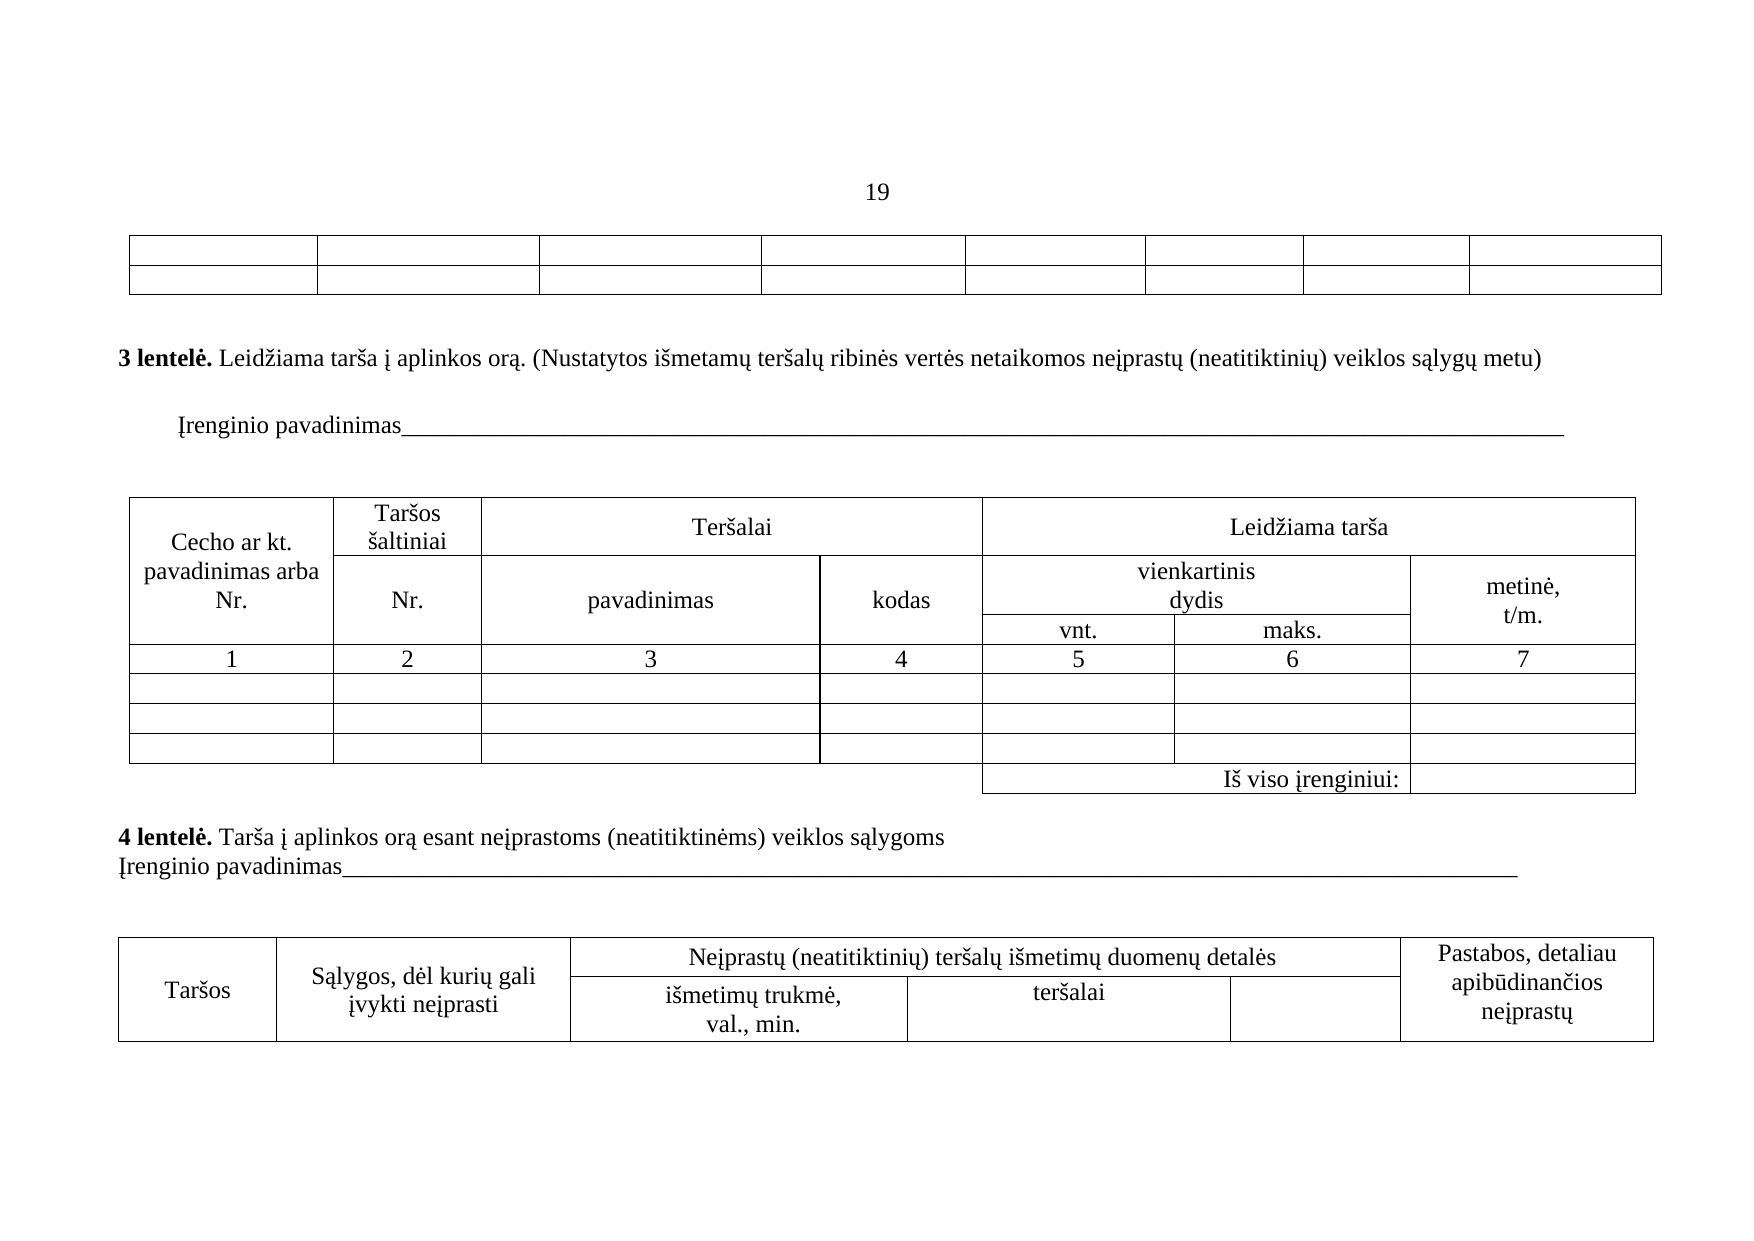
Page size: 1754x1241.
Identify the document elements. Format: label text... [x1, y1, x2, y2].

table_cell [1470, 236, 1661, 264]
table_header Teršalai [482, 498, 982, 555]
table_cell [130, 734, 333, 763]
table_header Taršos šaltiniai [334, 498, 481, 555]
table_header Pastabos, detaliau apibūdinančios neįprastų (neatitiktinių) teršalų išmetimų pasikartojimą, trukmę ir kt. sąlygas [1401, 938, 1653, 1041]
table_cell 2 [334, 645, 481, 673]
table_cell [1231, 977, 1400, 1041]
table_cell [481, 764, 820, 792]
table_cell kodas [821, 556, 982, 643]
table_cell [1411, 674, 1635, 703]
table_cell [966, 236, 1145, 264]
table_cell 4 [821, 645, 982, 673]
table_cell [130, 266, 317, 294]
table_cell [1175, 704, 1410, 733]
table_cell išmetimų trukmė, val., min. [600, 977, 907, 1041]
table_cell [820, 764, 982, 792]
table_cell [1304, 266, 1469, 294]
table_cell 5 [983, 645, 1174, 673]
table_header Cecho ar kt. pavadinimas arba Nr. [130, 498, 333, 643]
table_cell [334, 734, 481, 763]
table_cell vienkartinis dydis [983, 556, 1410, 614]
table_cell [821, 674, 982, 703]
table_cell [334, 704, 481, 733]
table_cell [130, 704, 333, 733]
table_cell [571, 977, 599, 1041]
table_cell [334, 764, 414, 792]
table_cell 7 [1411, 645, 1635, 673]
table_cell [1470, 266, 1661, 294]
table_cell [1304, 236, 1469, 264]
table_cell [983, 704, 1174, 733]
table_cell [1411, 734, 1635, 763]
table_cell [129, 764, 334, 792]
table_cell [762, 236, 965, 264]
table_cell 6 [1175, 645, 1410, 673]
text 3 lentelė. Leidžiama tarša į aplinkos orą. (Nustatytos išmetamų teršalų ribinės vertės netaikomos neįprastų (neatitiktinių) veiklos sąlygų metu) [118, 343, 1636, 372]
table_cell [983, 734, 1174, 763]
table_cell teršalai [908, 977, 1230, 1041]
table_cell [1411, 704, 1635, 733]
text Įrenginio pavadinimas___________________________________ [118, 851, 1636, 880]
table_cell [540, 266, 761, 294]
table_cell [821, 734, 982, 763]
table_cell metinė, t/m. [1411, 556, 1635, 643]
table_cell [414, 764, 481, 792]
table_cell 1 [130, 645, 333, 673]
table_header Leidžiama tarša [983, 498, 1635, 555]
table_cell [482, 704, 819, 733]
table_cell [1411, 764, 1635, 792]
table_cell [966, 266, 1145, 294]
table_cell [318, 236, 539, 264]
table_cell [1146, 266, 1303, 294]
table_header Neįprastų (neatitiktinių) teršalų išmetimų duomenų detalės [571, 938, 1400, 976]
table_cell [318, 266, 539, 294]
table_cell [1175, 734, 1410, 763]
table_cell pavadinimas [482, 556, 819, 643]
table_cell [540, 236, 761, 264]
table_cell [1146, 236, 1303, 264]
table_cell Nr. [334, 556, 481, 643]
table_cell [130, 674, 333, 703]
text Įrenginio pavadinimas____________________________________ [118, 410, 1636, 439]
table_cell [482, 734, 819, 763]
table_cell [334, 674, 481, 703]
table_header Taršos šaltinio, iš kurio išmetami teršalai esant šioms sąlygoms, Nr. [119, 938, 276, 1041]
table_cell Iš viso įrenginiui: [983, 764, 1410, 792]
table_cell [482, 674, 819, 703]
table_cell [130, 236, 317, 264]
table_cell maks. [1175, 615, 1410, 643]
table_cell vnt. [983, 615, 1174, 643]
text 4 lentelė. Tarša į aplinkos orą esant neįprastoms (neatitiktinėms) veiklos sąlygoms [118, 822, 1636, 851]
table_cell [1175, 674, 1410, 703]
table_header Sąlygos, dėl kurių gali įvykti neįprasti [277, 938, 570, 1041]
table_cell [762, 266, 965, 294]
table_cell 3 [482, 645, 819, 673]
table_cell [983, 674, 1174, 703]
table_cell [821, 704, 982, 733]
